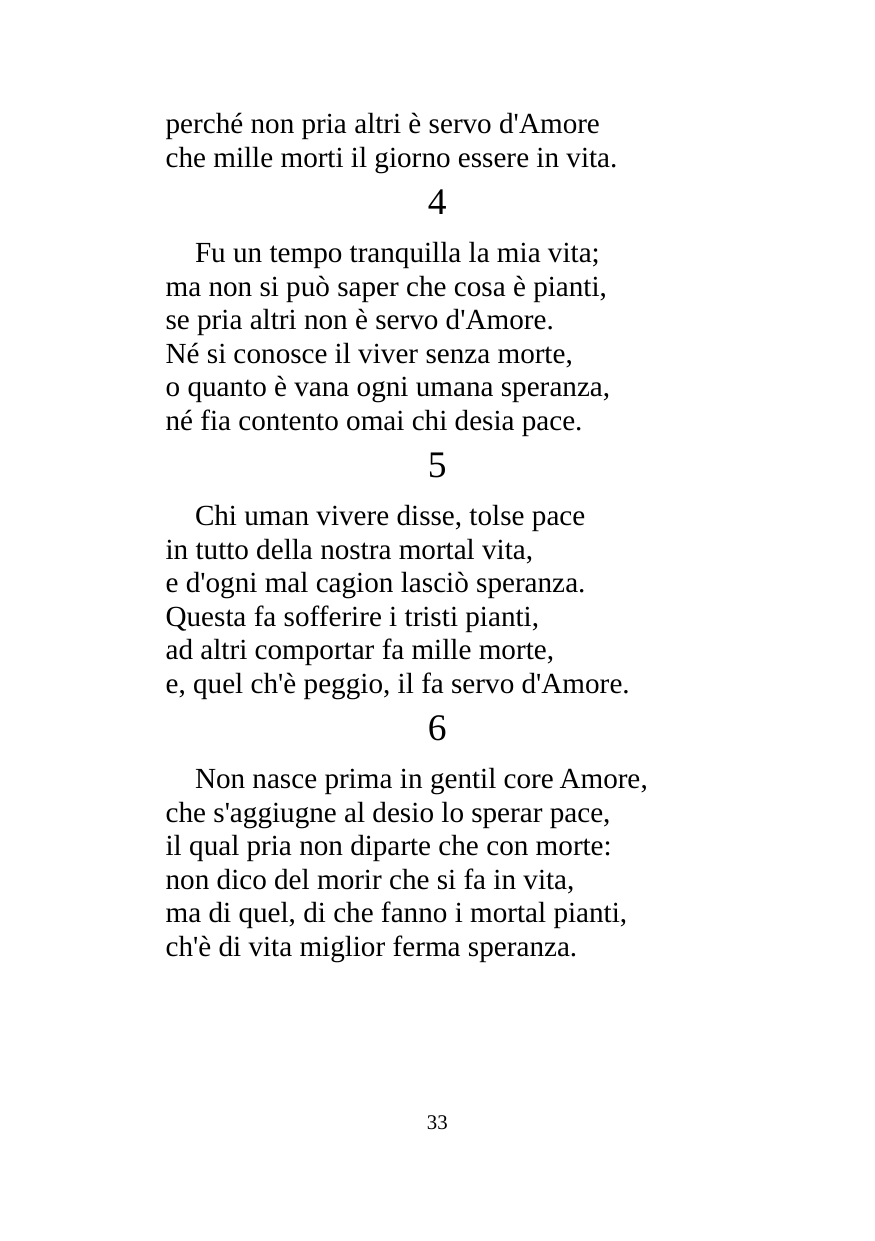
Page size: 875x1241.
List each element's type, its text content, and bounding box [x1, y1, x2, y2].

text Non nasce prima in gentil core Amore, che s'aggiugne al desio lo sperar pace, il qual pria non diparte che con morte: non dico del morir che si fa in vita, ma di quel, di che fanno i mortal pianti, ch'è di vita miglior ferma speranza. [165, 761, 768, 963]
subtitle 6 [106, 706, 768, 749]
text Chi uman vivere disse, tolse pace in tutto della nostra mortal vita, e d'ogni mal cagion lasciò speranza. Questa fa sofferire i tristi pianti, ad altri comportar fa mille morte, e, quel ch'è peggio, il fa servo d'Amore. [165, 498, 768, 699]
text perché non pria altri è servo d'Amore che mille morti il giorno essere in vita. [165, 106, 768, 173]
text Fu un tempo tranquilla la mia vita; ma non si può saper che cosa è pianti, se pria altri non è servo d'Amore. Né si conosce il viver senza morte, o quanto è vana ogni umana speranza, né fia contento omai chi desia pace. [165, 235, 768, 436]
subtitle 4 [106, 179, 768, 223]
subtitle 5 [106, 443, 768, 486]
